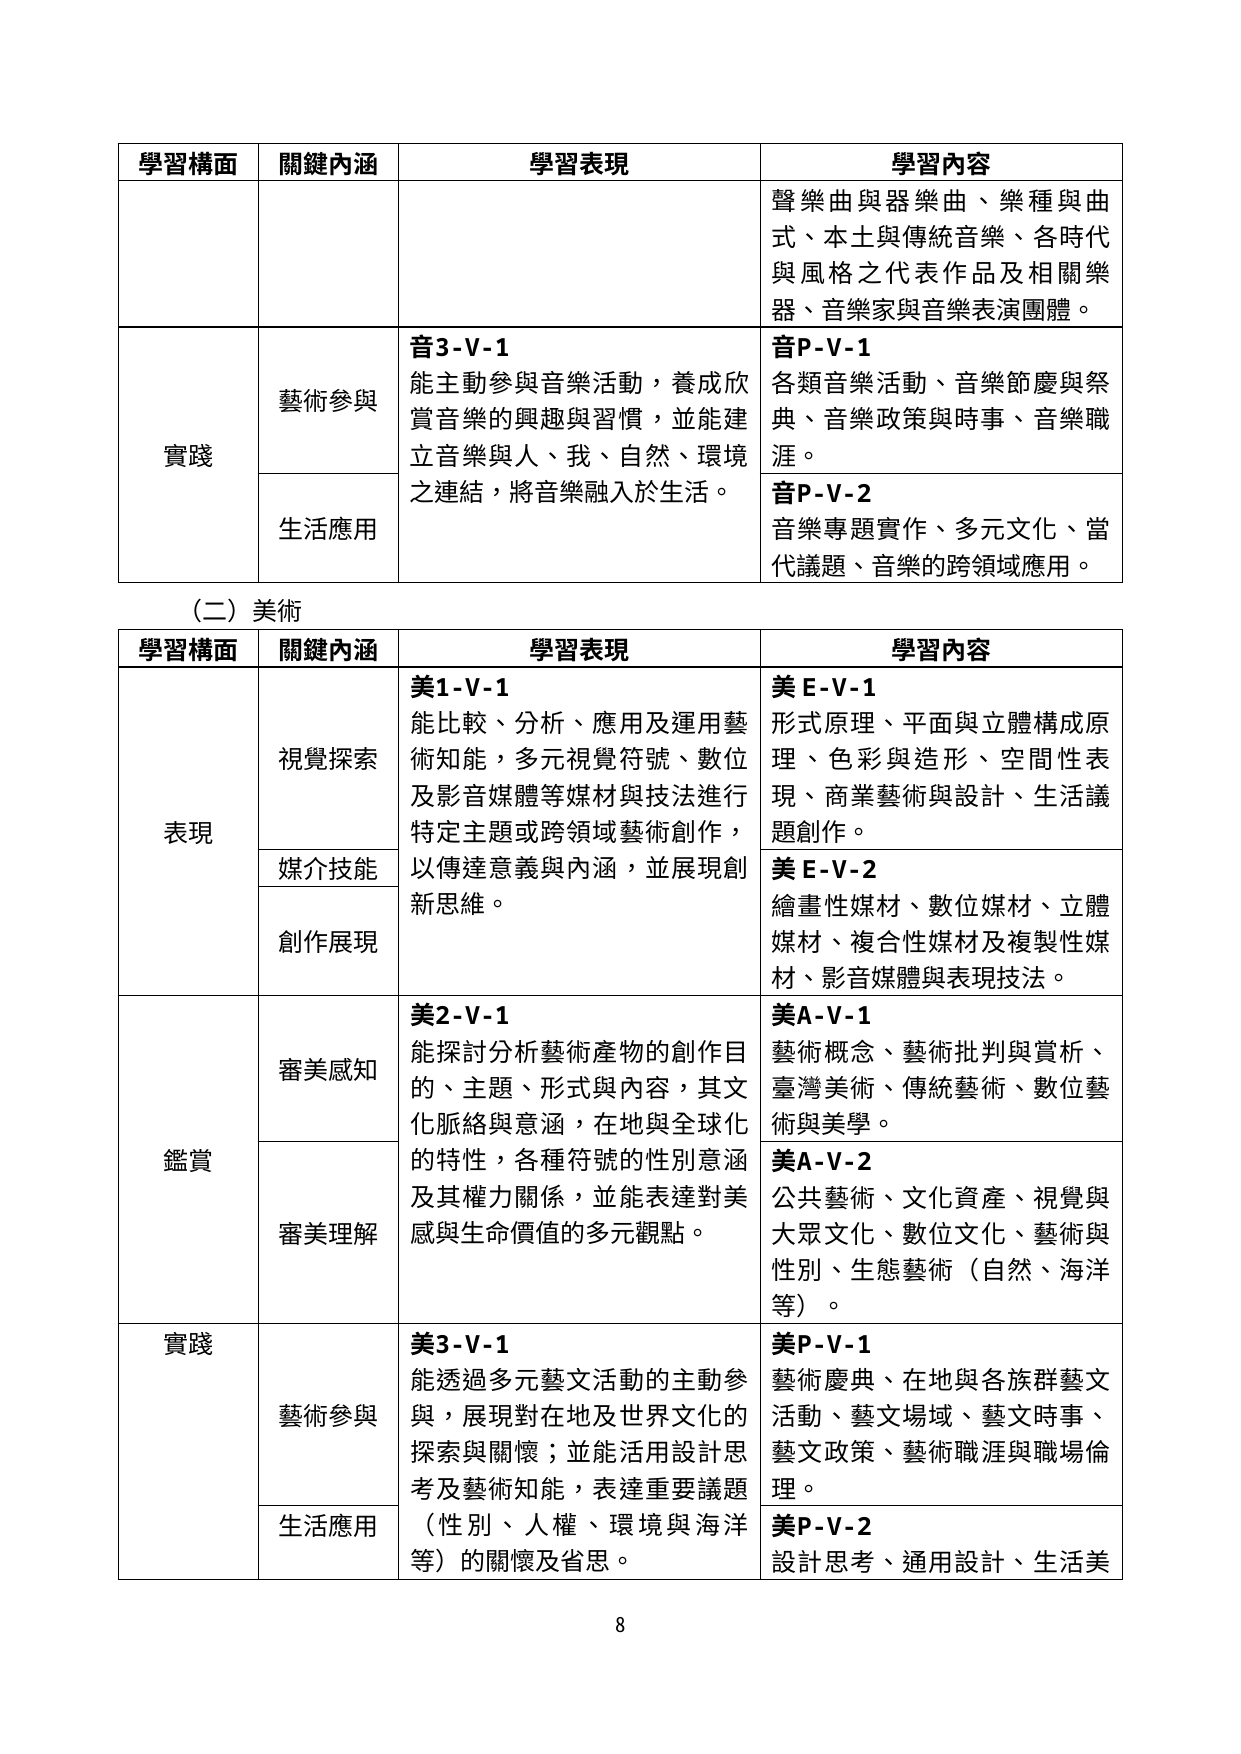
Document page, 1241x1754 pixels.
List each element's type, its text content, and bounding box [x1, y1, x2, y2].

table_cell 音P-V-2 音樂專題實作、多元文化、當代議題、音樂的跨領域應用。 [761, 474, 1122, 582]
table_cell 美A-V-2 公共藝術、文化資產、視覺與大眾文化、數位文化、藝術與性別、生態藝術（自然、海洋等）。 [761, 1142, 1122, 1323]
table_cell 音P-V-1 各類音樂活動、音樂節慶與祭典、音樂政策與時事、音樂職涯。 [761, 328, 1122, 472]
table_cell 藝術參與 [259, 1324, 398, 1505]
table_cell 實踐 [119, 1324, 258, 1579]
table_cell 視覺探索 [259, 668, 398, 849]
table_cell 美P-V-2 設計思考、通用設計、生活美 [761, 1506, 1122, 1579]
table_header 學習內容 [761, 144, 1122, 180]
text （二）美術 [118, 583, 1122, 629]
table_cell 美A-V-1 藝術概念、藝術批判與賞析、臺灣美術、傳統藝術、數位藝術與美學。 [761, 996, 1122, 1141]
table_header 學習內容 [761, 630, 1122, 666]
table_cell 鑑賞 [119, 996, 258, 1323]
table_header 學習構面 [119, 630, 258, 666]
table_cell 美2-V-1 能探討分析藝術產物的創作目的、主題、形式與內容，其文化脈絡與意涵，在地與全球化的特性，各種符號的性別意涵及其權力關係，並能表達對美感與生命價值的多元觀點。 [399, 996, 760, 1323]
table_cell 生活應用 [259, 474, 398, 582]
table_header 關鍵內涵 [259, 144, 398, 180]
table_cell 實踐 [119, 328, 258, 582]
table_header 學習構面 [119, 144, 258, 180]
table_cell 美E-V-1 形式原理、平面與立體構成原理、色彩與造形、空間性表現、商業藝術與設計、生活議題創作。 [761, 668, 1122, 849]
table_cell 音3-V-1 能主動參與音樂活動，養成欣賞音樂的興趣與習慣，並能建立音樂與人、我、自然、環境之連結，將音樂融入於生活。 [399, 328, 760, 582]
table_cell 生活應用 [259, 1506, 398, 1579]
table_cell 審美感知 [259, 996, 398, 1141]
table_cell 美P-V-1 藝術慶典、在地與各族群藝文活動、藝文場域、藝文時事、藝文政策、藝術職涯與職場倫理。 [761, 1324, 1122, 1505]
table_cell 審美理解 [259, 1142, 398, 1323]
table_cell [399, 181, 760, 326]
table_cell [119, 181, 258, 326]
table_header 學習表現 [399, 144, 760, 180]
table_cell [259, 181, 398, 326]
table_cell 媒介技能 [259, 850, 398, 886]
table_cell 美E-V-2 繪畫性媒材、數位媒材、立體媒材、複合性媒材及複製性媒材、影音媒體與表現技法。 [761, 850, 1122, 995]
table_cell 聲樂曲與器樂曲、樂種與曲式、本土與傳統音樂、各時代與風格之代表作品及相關樂器、音樂家與音樂表演團體。 [761, 181, 1122, 326]
table_header 學習表現 [399, 630, 760, 666]
table_cell 藝術參與 [259, 328, 398, 472]
table_header 關鍵內涵 [259, 630, 398, 666]
table_cell 創作展現 [259, 887, 398, 995]
table_cell 美1-V-1 能比較、分析、應用及運用藝術知能，多元視覺符號、數位及影音媒體等媒材與技法進行特定主題或跨領域藝術創作，以傳達意義與內涵，並展現創新思維。 [399, 668, 760, 995]
table_cell 美3-V-1 能透過多元藝文活動的主動參與，展現對在地及世界文化的探索與關懷；並能活用設計思考及藝術知能，表達重要議題（性別、人權、環境與海洋等）的關懷及省思。 [399, 1324, 760, 1579]
table_cell 表現 [119, 668, 258, 995]
